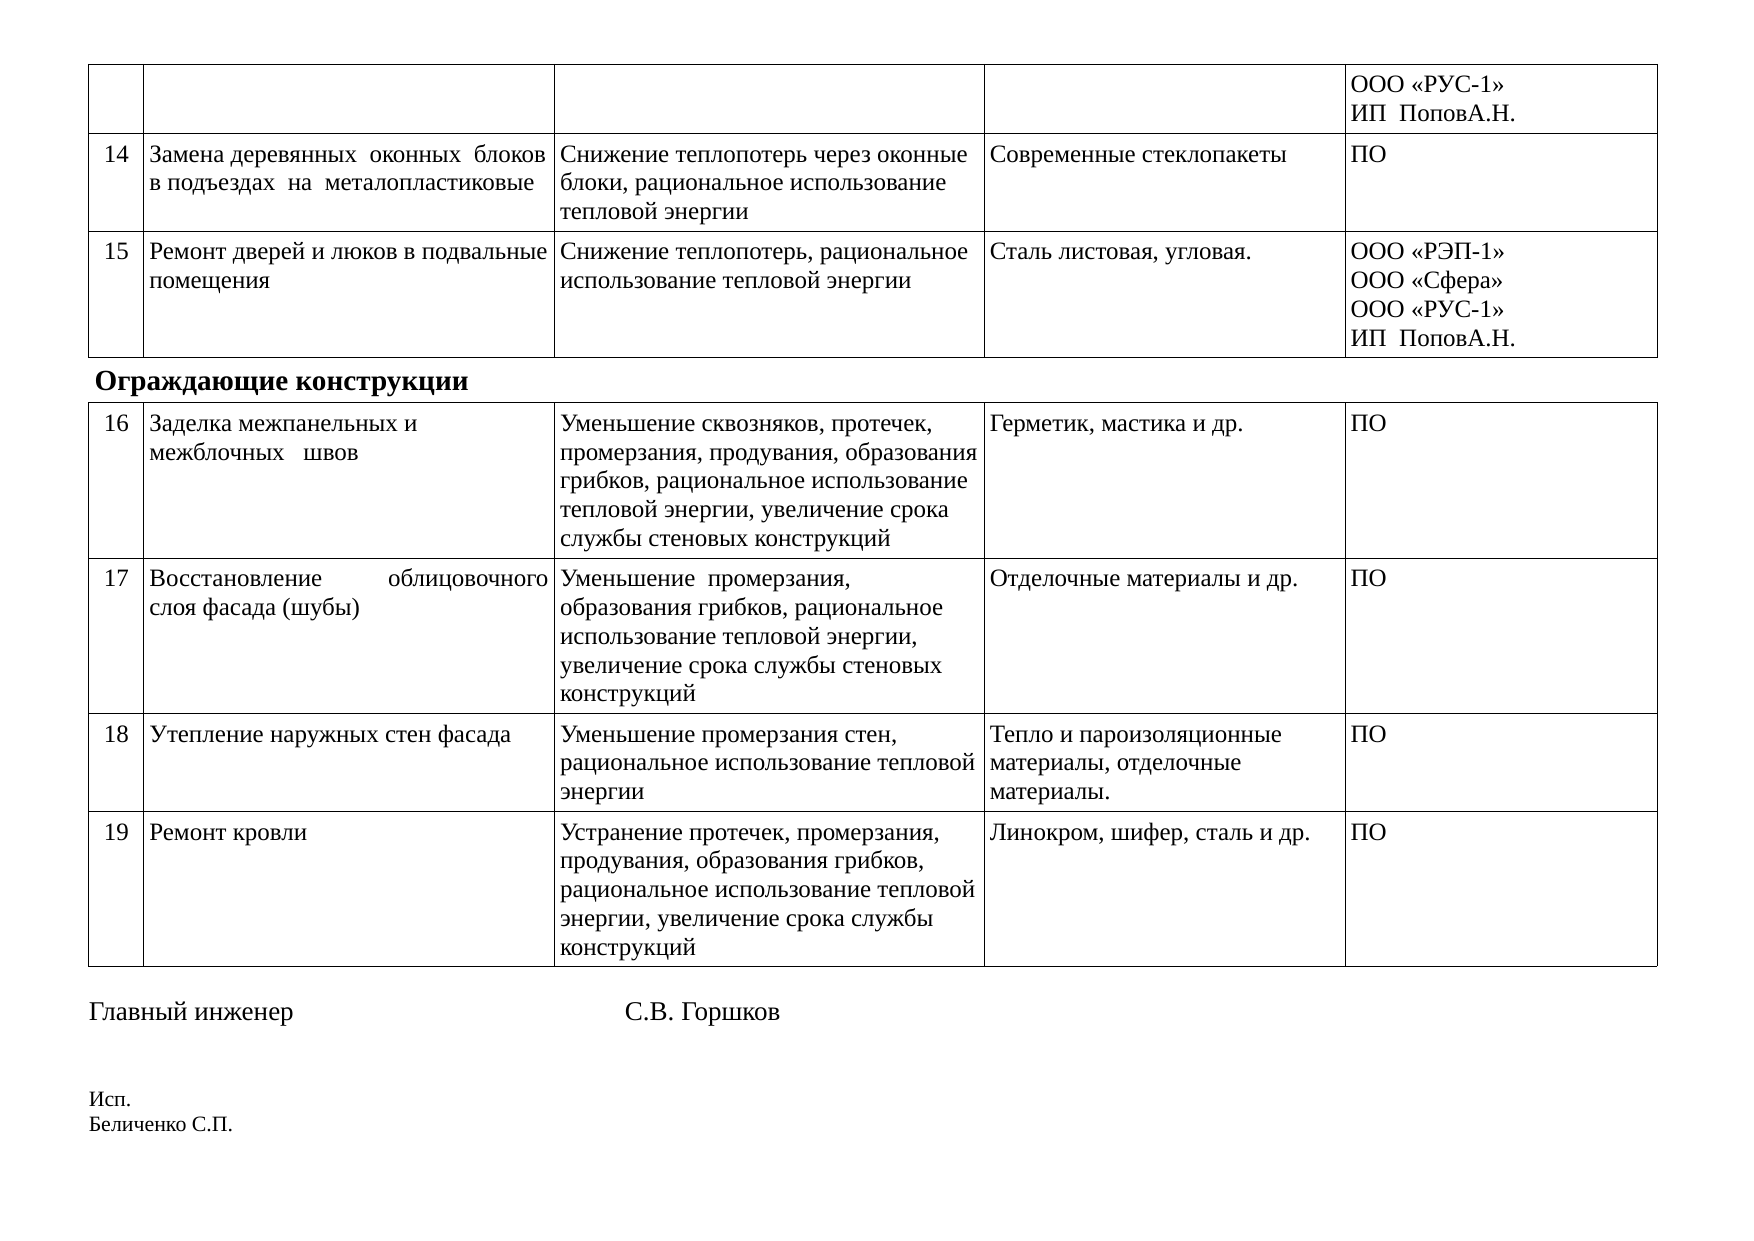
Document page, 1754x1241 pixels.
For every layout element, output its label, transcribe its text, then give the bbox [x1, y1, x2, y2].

table_cell 14 [89, 134, 143, 231]
table_cell 19 [89, 812, 143, 966]
table_cell Снижение теплопотерь, рациональное использование тепловой энергии [555, 232, 984, 357]
table_cell 17 [89, 559, 143, 713]
table_cell Отделочные материалы и др. [985, 559, 1345, 713]
table_cell Тепло и пароизоляционные материалы, отделочные материалы. [985, 714, 1345, 811]
table_cell Утепление наружных стен фасада [144, 714, 554, 811]
text Исп. [88, 1086, 1665, 1111]
table_cell 16 [89, 403, 143, 558]
table_cell ООО «РЭП-1» ООО «Сфера» ООО «РУС-1» ИП ПоповА.Н. [1346, 232, 1657, 357]
table_cell Линокром, шифер, сталь и др. [985, 812, 1345, 966]
table_cell 18 [89, 714, 143, 811]
table_cell Современные стеклопакеты [985, 134, 1345, 231]
table_cell [1658, 558, 1666, 713]
table_cell [89, 65, 143, 133]
table_cell ПО [1346, 403, 1657, 558]
table_cell [1658, 64, 1666, 133]
table_cell Восстановление облицовочного слоя фасада (шубы) [144, 559, 554, 713]
table_cell Ремонт кровли [144, 812, 554, 966]
table_cell ПО [1346, 812, 1657, 966]
table_cell ПО [1346, 559, 1657, 713]
table_cell [1658, 231, 1666, 357]
table_cell Уменьшение промерзания, образования грибков, рациональное использование тепловой энергии, увеличение срока службы стеновых конструкций [555, 559, 984, 713]
table_cell [555, 65, 984, 133]
table_cell 15 [89, 232, 143, 357]
table_cell [1658, 133, 1666, 231]
table_cell Герметик, мастика и др. [985, 403, 1345, 558]
table_cell Ремонт дверей и люков в подвальные помещения [144, 232, 554, 357]
table_cell Уменьшение промерзания стен, рациональное использование тепловой энергии [555, 714, 984, 811]
table_cell Уменьшение сквозняков, протечек, промерзания, продувания, образования грибков, рациональное использование тепловой энергии, увеличение срока службы стеновых конструкций [555, 403, 984, 558]
table_cell Замена деревянных оконных блоков в подъездах на металопластиковые [144, 134, 554, 231]
table_cell ПО [1346, 134, 1657, 231]
table_cell Сталь листовая, угловая. [985, 232, 1345, 357]
table_cell [144, 65, 554, 133]
table_cell Заделка межпанельных и межблочных швов [144, 403, 554, 558]
table_cell ООО «РУС-1» ИП ПоповА.Н. [1346, 65, 1657, 133]
table_cell [1658, 402, 1666, 558]
table_cell Снижение теплопотерь через оконные блоки, рациональное использование тепловой энергии [555, 134, 984, 231]
table_cell ПО [1346, 714, 1657, 811]
table_cell [1658, 811, 1666, 966]
table_cell Ограждающие конструкции [89, 357, 1666, 402]
table_cell [1658, 713, 1666, 811]
table_cell [985, 65, 1345, 133]
text Беличенко С.П. [88, 1111, 1665, 1136]
table_cell Устранение протечек, промерзания, продувания, образования грибков, рациональное использование тепловой энергии, увеличение срока службы конструкций [555, 812, 984, 966]
text Главный инженер С.В. Горшков [88, 995, 1665, 1026]
